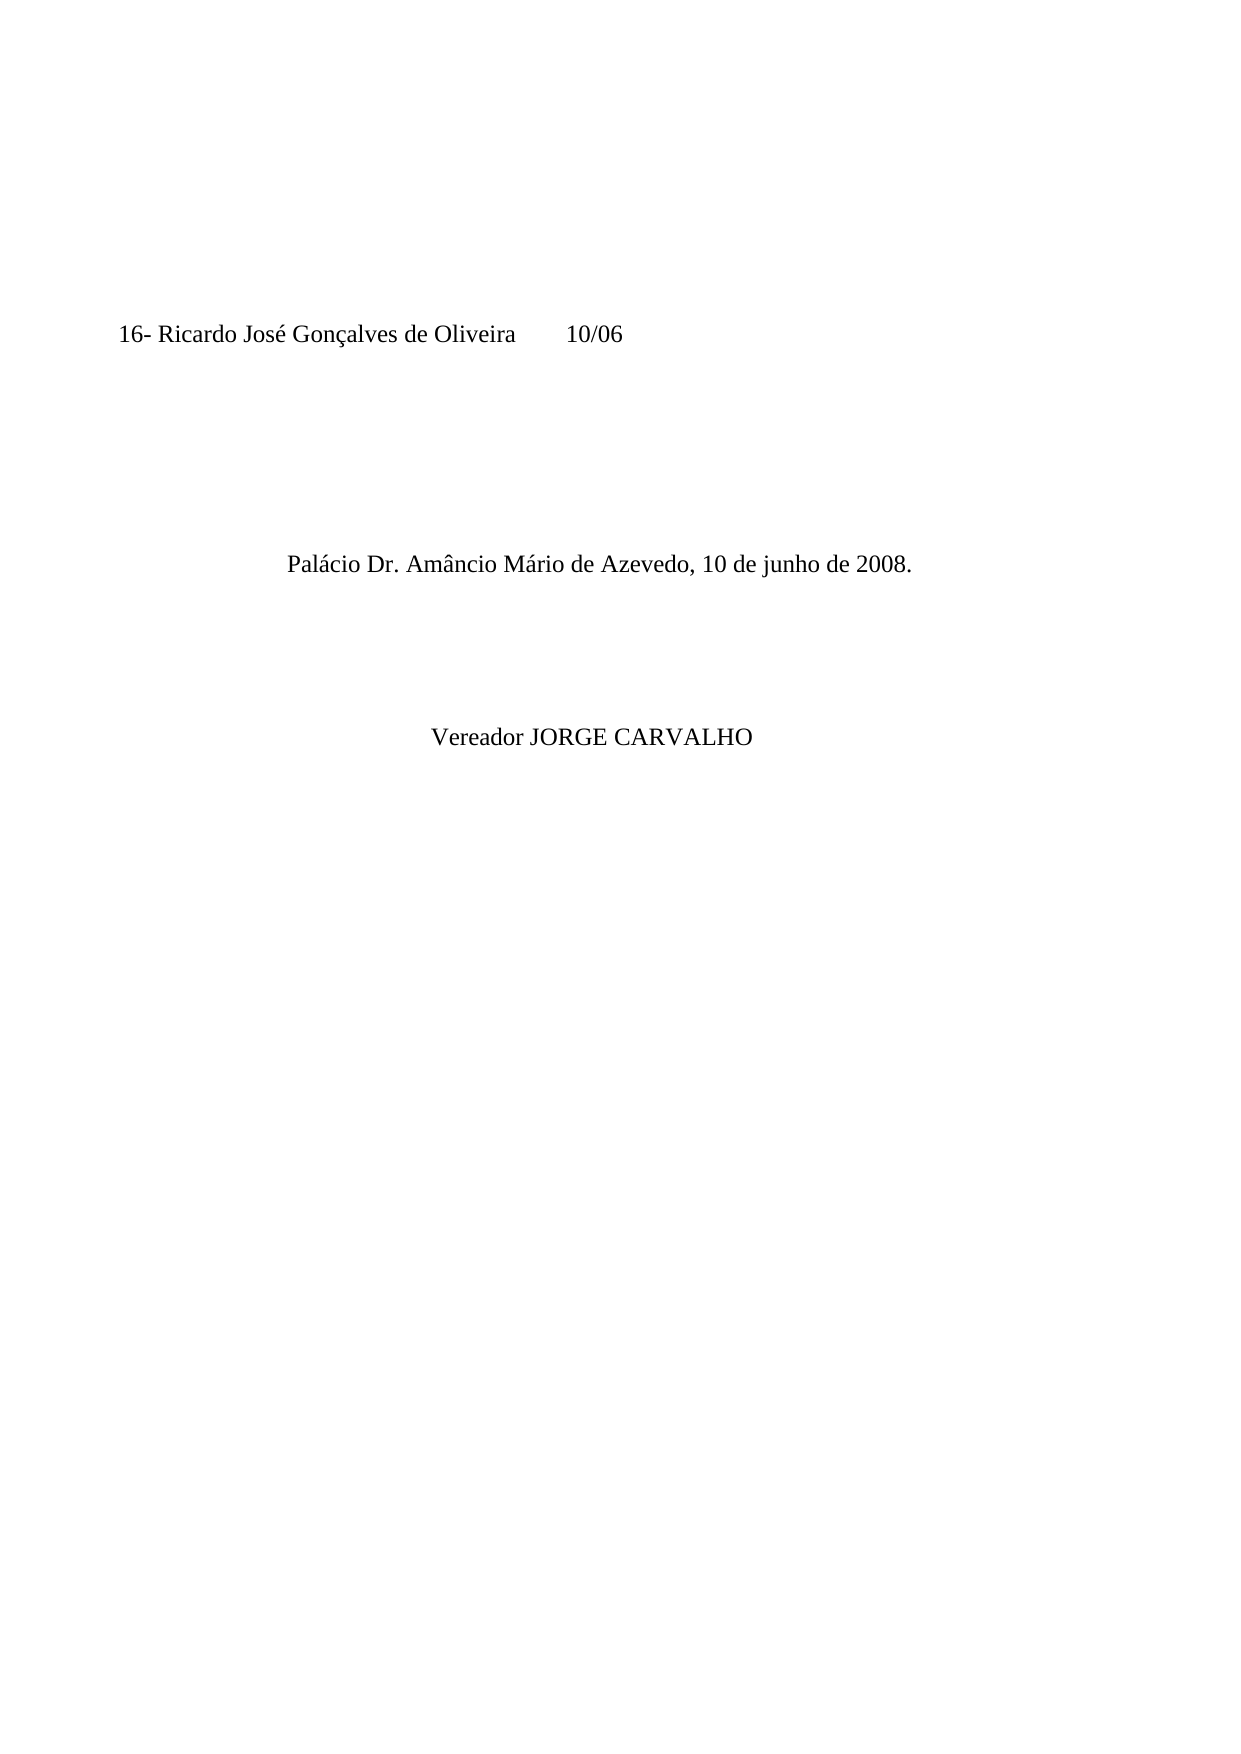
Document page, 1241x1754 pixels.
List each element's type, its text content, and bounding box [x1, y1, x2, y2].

text 16- Ricardo José Gonçalves de Oliveira 10/06 [118, 319, 1122, 348]
text Palácio Dr. Amâncio Mário de Azevedo, 10 de junho de 2008. [118, 549, 1122, 578]
text Vereador JORGE CARVALHO [118, 722, 1122, 751]
